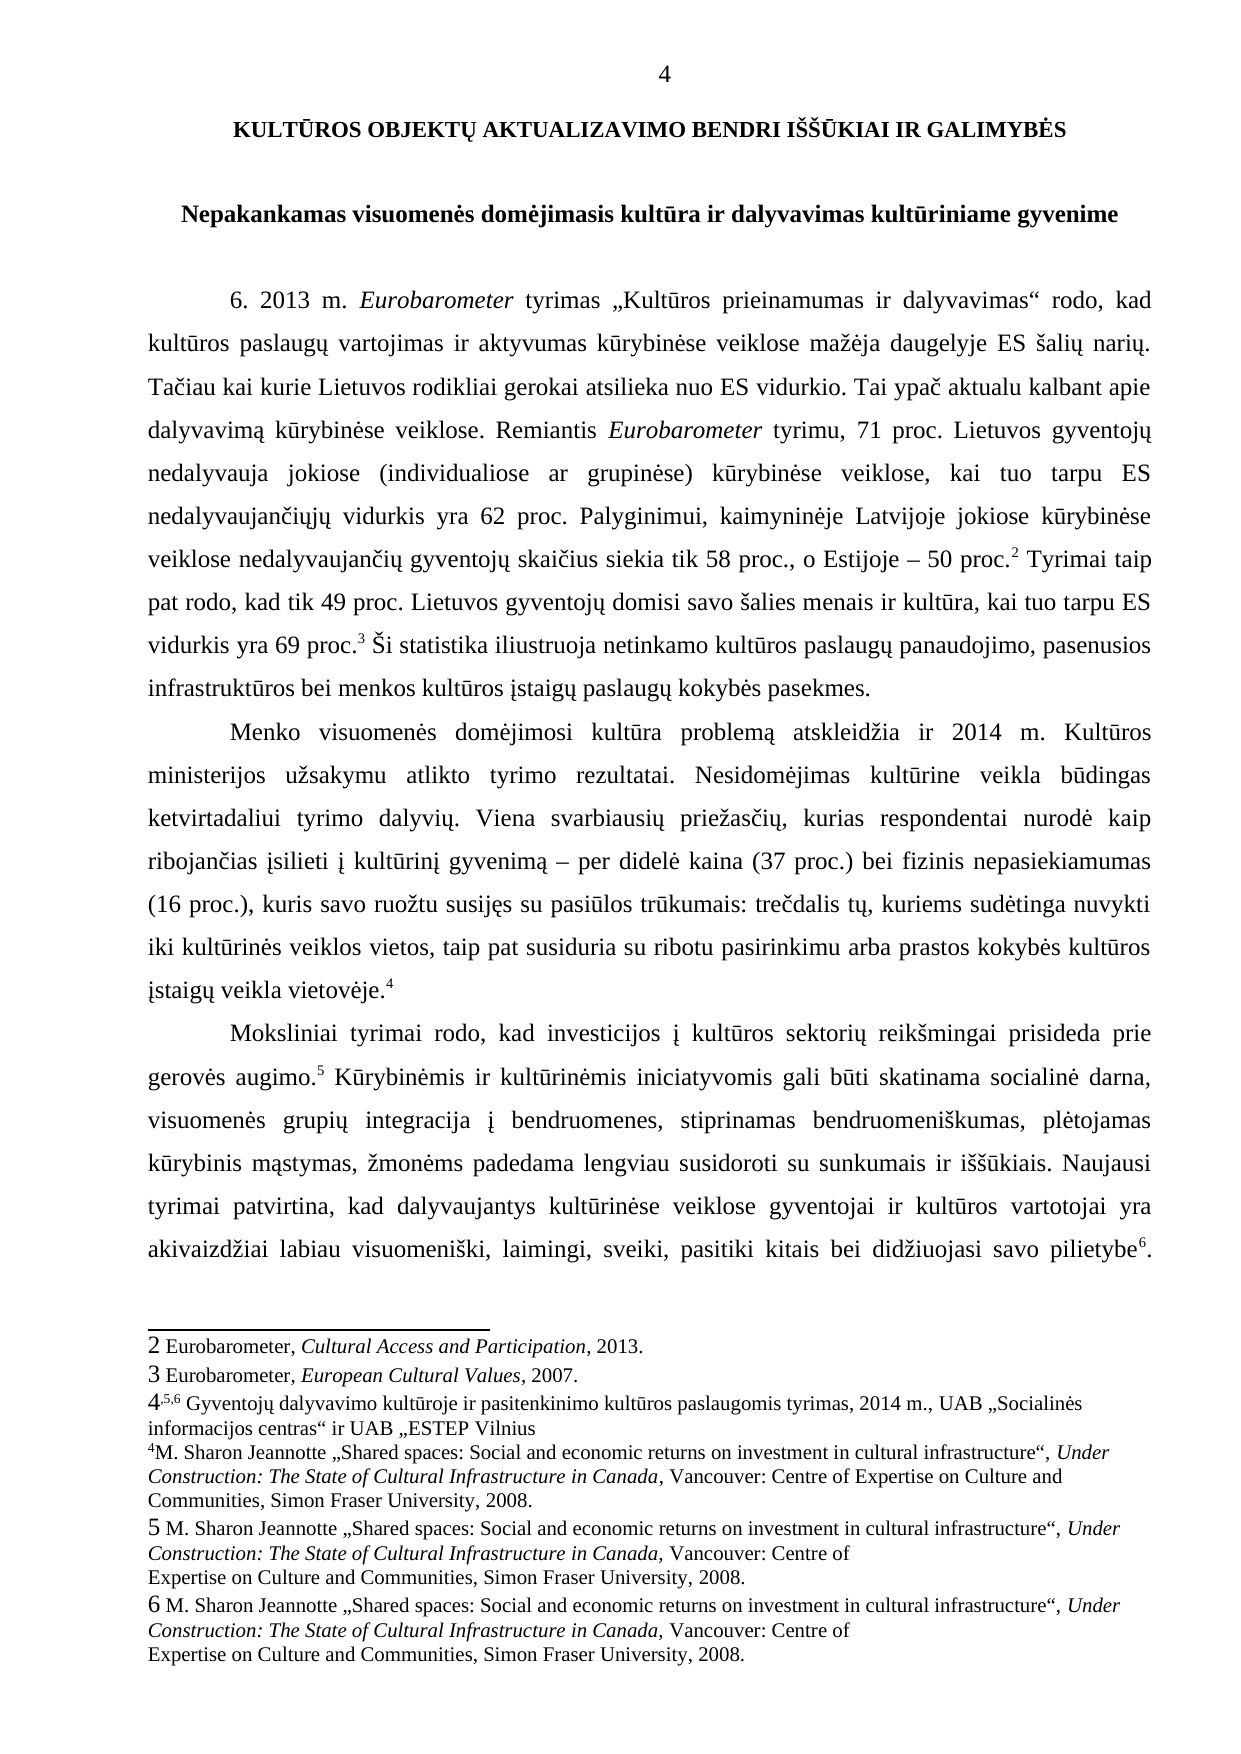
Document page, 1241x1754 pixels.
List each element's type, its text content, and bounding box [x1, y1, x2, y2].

text Eurobarometer, Cultural Access and Participation, 2013. [148, 1330, 1181, 1359]
text Expertise on Culture and Communities, Simon Fraser University, 2008. [148, 1642, 1181, 1666]
text 4M. Sharon Jeannotte „Shared spaces: Social and economic returns on investment in cultural infrastructure“, Under Construction: The State of Cultural Infrastructure in Canada, Vancouver: Centre of Expertise on Culture and Communities, Simon Fraser University, 2008. [148, 1440, 1181, 1512]
text 6. 2013 m. Eurobarometer tyrimas „Kultūros prieinamumas ir dalyvavimas“ rodo, kad kultūros paslaugų vartojimas ir aktyvumas kūrybinėse veiklose mažėja daugelyje ES šalių narių. Tačiau kai kurie Lietuvos rodikliai gerokai atsilieka nuo ES vidurkio. Tai ypač aktualu kalbant apie dalyvavimą kūrybinėse veiklose. Remiantis Eurobarometer tyrimu, 71 proc. Lietuvos gyventojų nedalyvauja jokiose (individualiose ar grupinėse) kūrybinėse veiklose, kai tuo tarpu ES nedalyvaujančiųjų vidurkis yra 62 proc. Palyginimui, kaimyninėje Latvijoje jokiose kūrybinėse veiklose nedalyvaujančių gyventojų skaičius siekia tik 58 proc., o Estijoje – 50 proc. Tyrimai taip pat rodo, kad tik 49 proc. Lietuvos gyventojų domisi savo šalies menais ir kultūra, kai tuo tarpu ES vidurkis yra 69 proc. Ši statistika iliustruoja netinkamo kultūros paslaugų panaudojimo, pasenusios infrastruktūros bei menkos kultūros įstaigų paslaugų kokybės pasekmes. [148, 285, 1152, 702]
text M. Sharon Jeannotte „Shared spaces: Social and economic returns on investment in cultural infrastructure“, Under Construction: The State of Cultural Infrastructure in Canada, Vancouver: Centre of [148, 1512, 1181, 1565]
text Eurobarometer, European Cultural Values, 2007. [148, 1359, 1181, 1387]
text ,5,6 Gyventojų dalyvavimo kultūroje ir pasitenkinimo kultūros paslaugomis tyrimas, 2014 m., UAB „Socialinės informacijos centras“ ir UAB „ESTEP Vilnius [148, 1387, 1181, 1440]
text KULTŪROS OBJEKTŲ AKTUALIZAVIMO BENDRI IŠŠŪKIAI IR GALIMYBĖS [148, 117, 1152, 143]
text Expertise on Culture and Communities, Simon Fraser University, 2008. [148, 1565, 1181, 1589]
text M. Sharon Jeannotte „Shared spaces: Social and economic returns on investment in cultural infrastructure“, Under Construction: The State of Cultural Infrastructure in Canada, Vancouver: Centre of [148, 1589, 1181, 1642]
text Nepakankamas visuomenės domėjimasis kultūra ir dalyvavimas kultūriniame gyvenime [148, 199, 1152, 228]
text Menko visuomenės domėjimosi kultūra problemą atskleidžia ir 2014 m. Kultūros ministerijos užsakymu atlikto tyrimo rezultatai. Nesidomėjimas kultūrine veikla būdingas ketvirtadaliui tyrimo dalyvių. Viena svarbiausių priežasčių, kurias respondentai nurodė kaip ribojančias įsilieti į kultūrinį gyvenimą – per didelė kaina (37 proc.) bei fizinis nepasiekiamumas (16 proc.), kuris savo ruožtu susijęs su pasiūlos trūkumais: trečdalis tų, kuriems sudėtinga nuvykti iki kultūrinės veiklos vietos, taip pat susiduria su ribotu pasirinkimu arba prastos kokybės kultūros įstaigų veikla vietovėje. [148, 717, 1152, 1004]
text Moksliniai tyrimai rodo, kad investicijos į kultūros sektorių reikšmingai prisideda prie gerovės augimo. Kūrybinėmis ir kultūrinėmis iniciatyvomis gali būti skatinama socialinė darna, visuomenės grupių integracija į bendruomenes, stiprinamas bendruomeniškumas, plėtojamas kūrybinis mąstymas, žmonėms padedama lengviau susidoroti su sunkumais ir iššūkiais. Naujausi tyrimai patvirtina, kad dalyvaujantys kultūrinėse veiklose gyventojai ir kultūros vartotojai yra akivaizdžiai labiau visuomeniški, laimingi, sveiki, pasitiki kitais bei didžiuojasi savo pilietybe. Todėl šiuolaikinei visuomenei aktualu gauti kokybiškas kultūros paslaugas, realizuoti ir tobulinti gebėjimus, plėtoti saviraišką. [148, 1018, 1152, 1263]
